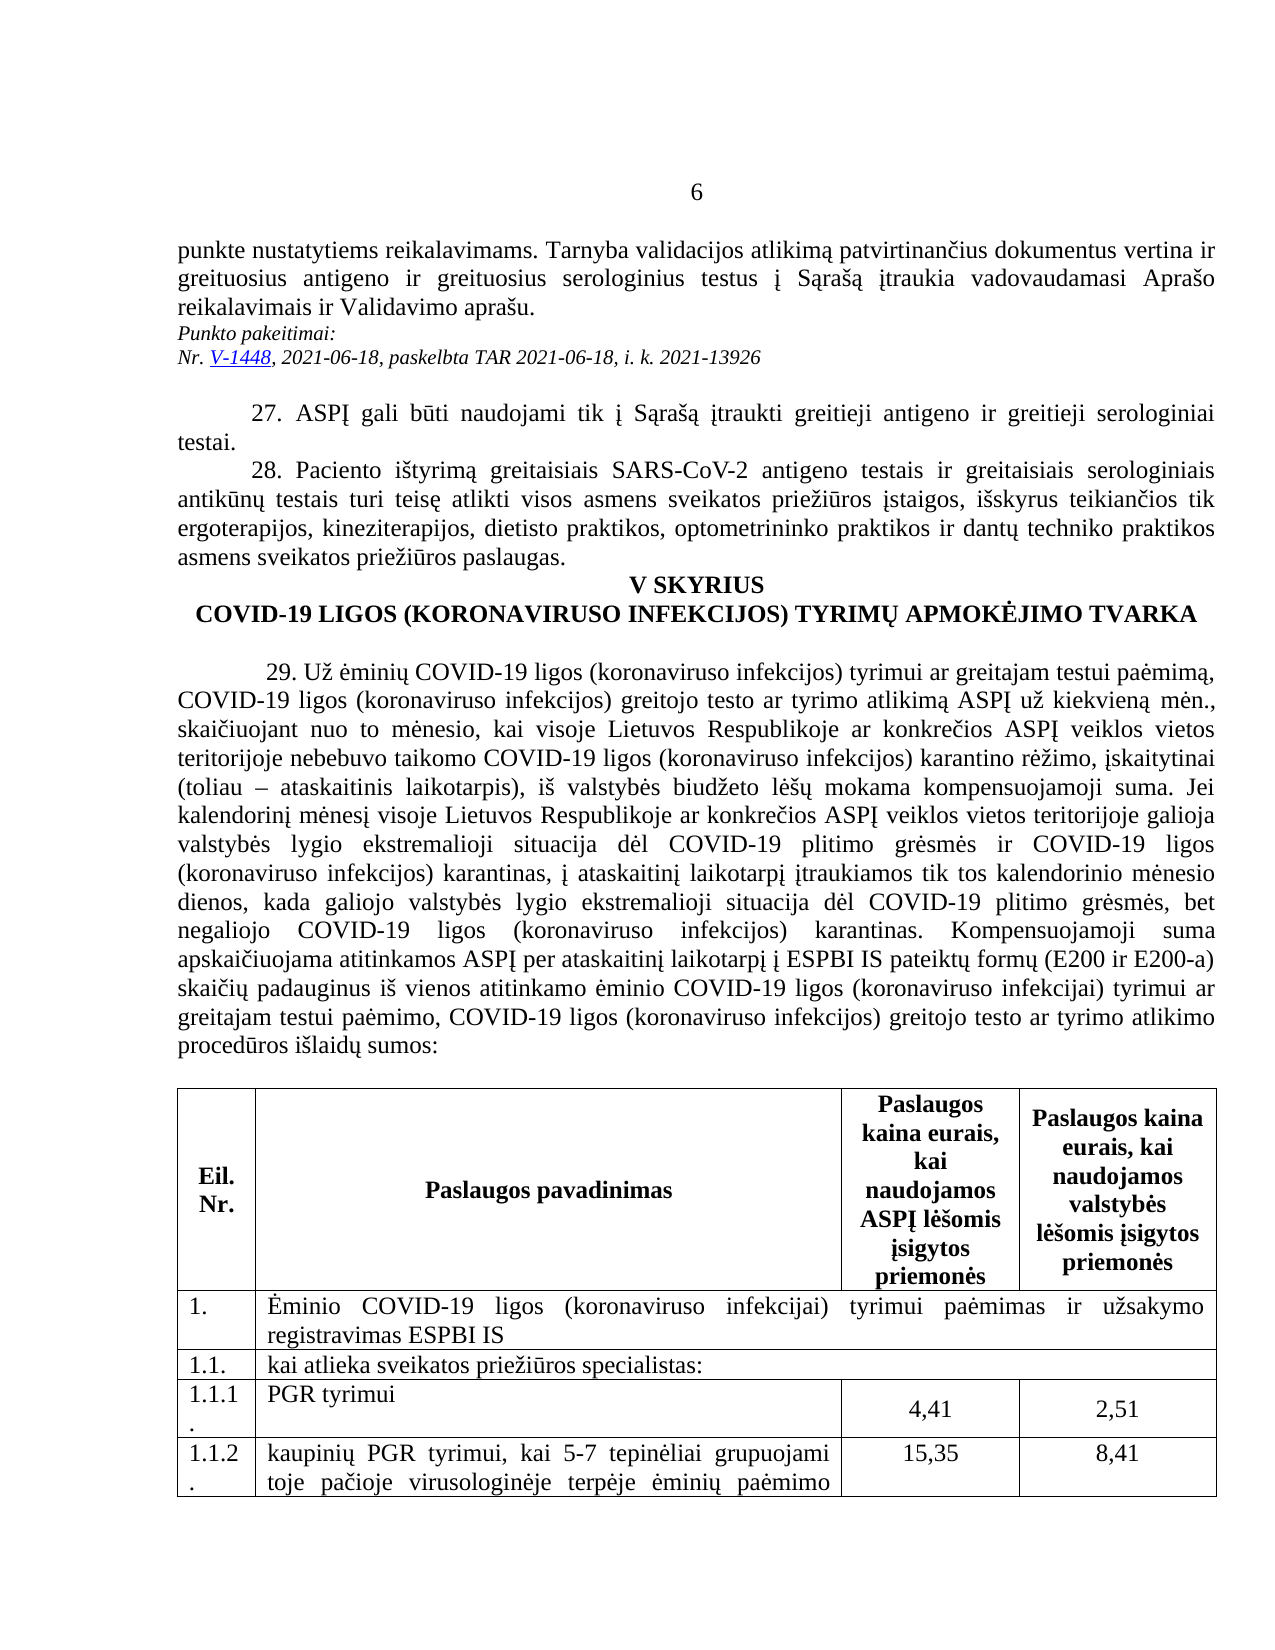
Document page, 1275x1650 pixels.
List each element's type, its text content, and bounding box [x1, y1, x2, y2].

table_cell 1.1. [178, 1350, 255, 1378]
table_cell kai atlieka sveikatos priežiūros specialistas: [256, 1350, 1216, 1378]
text V SKYRIUS [177, 570, 1216, 599]
text Punkto pakeitimai: [177, 321, 1216, 345]
text 28. Paciento ištyrimą greitaisiais SARS-CoV-2 antigeno testais ir greitaisiais serologiniais antikūnų testais turi teisę atlikti visos asmens sveikatos priežiūros įstaigos, išskyrus teikiančios tik ergoterapijos, kineziterapijos, dietisto praktikos, optometrininko praktikos ir dantų techniko praktikos asmens sveikatos priežiūros paslaugas. [177, 455, 1216, 570]
table_cell Ėminio COVID-19 ligos (koronaviruso infekcijai) tyrimui paėmimas ir užsakymo registravimas ESPBI IS [256, 1291, 1216, 1349]
table_header Paslaugos kaina eurais, kai naudojamos valstybės lėšomis įsigytos priemonės [1020, 1089, 1216, 1290]
table_cell 1.1.1. [178, 1380, 255, 1437]
table_cell 2,51 [1020, 1380, 1216, 1437]
table_cell PGR tyrimui [256, 1380, 841, 1437]
table_cell 1. [178, 1291, 255, 1349]
table_cell 1.1.2. [178, 1438, 255, 1496]
table_cell 15,35 [842, 1438, 1019, 1496]
table_cell kaupinių PGR tyrimui, kai 5-7 tepinėliai grupuojami toje pačioje virusologinėje terpėje ėminių paėmimo [256, 1438, 841, 1496]
text Nr. V-1448, 2021-06-18, paskelbta TAR 2021-06-18, i. k. 2021-13926 [177, 345, 1216, 369]
table_header Paslaugos kaina eurais, kai naudojamos ASPĮ lėšomis įsigytos priemonės [842, 1089, 1019, 1290]
table_header Paslaugos pavadinimas [256, 1089, 841, 1290]
text 29. Už ėminių COVID-19 ligos (koronaviruso infekcijos) tyrimui ar greitajam testui paėmimą, COVID-19 ligos (koronaviruso infekcijos) greitojo testo ar tyrimo atlikimą ASPĮ už kiekvieną mėn., skaičiuojant nuo to mėnesio, kai visoje Lietuvos Respublikoje ar konkrečios ASPĮ veiklos vietos teritorijoje nebebuvo taikomo COVID-19 ligos (koronaviruso infekcijos) karantino rėžimo, įskaitytinai (toliau – ataskaitinis laikotarpis), iš valstybės biudžeto lėšų mokama kompensuojamoji suma. Jei kalendorinį mėnesį visoje Lietuvos Respublikoje ar konkrečios ASPĮ veiklos vietos teritorijoje galioja valstybės lygio ekstremalioji situacija dėl COVID-19 plitimo grėsmės ir COVID-19 ligos (koronaviruso infekcijos) karantinas, į ataskaitinį laikotarpį įtraukiamos tik tos kalendorinio mėnesio dienos, kada galiojo valstybės lygio ekstremalioji situacija dėl COVID-19 plitimo grėsmės, bet negaliojo COVID-19 ligos (koronaviruso infekcijos) karantinas. Kompensuojamoji suma apskaičiuojama atitinkamos ASPĮ per ataskaitinį laikotarpį į ESPBI IS pateiktų formų (E200 ir E200-a) skaičių padauginus iš vienos atitinkamo ėminio COVID-19 ligos (koronaviruso infekcijai) tyrimui ar greitajam testui paėmimo, COVID-19 ligos (koronaviruso infekcijos) greitojo testo ar tyrimo atlikimo procedūros išlaidų sumos: [177, 657, 1216, 1059]
table_cell 8,41 [1020, 1438, 1216, 1496]
text 27. ASPĮ gali būti naudojami tik į Sąrašą įtraukti greitieji antigeno ir greitieji serologiniai testai. [177, 398, 1216, 455]
table_cell 4,41 [842, 1380, 1019, 1437]
text COVID-19 LIGOS (KORONAVIRUSO INFEKCIJOS) TYRIMŲ APMOKĖJIMO TVARKA [177, 599, 1216, 628]
table_header Eil. Nr. [178, 1089, 255, 1290]
text punkte nustatytiems reikalavimams. Tarnyba validacijos atlikimą patvirtinančius dokumentus vertina ir greituosius antigeno ir greituosius serologinius testus į Sąrašą įtraukia vadovaudamasi Aprašo reikalavimais ir Validavimo aprašu. [177, 235, 1216, 321]
